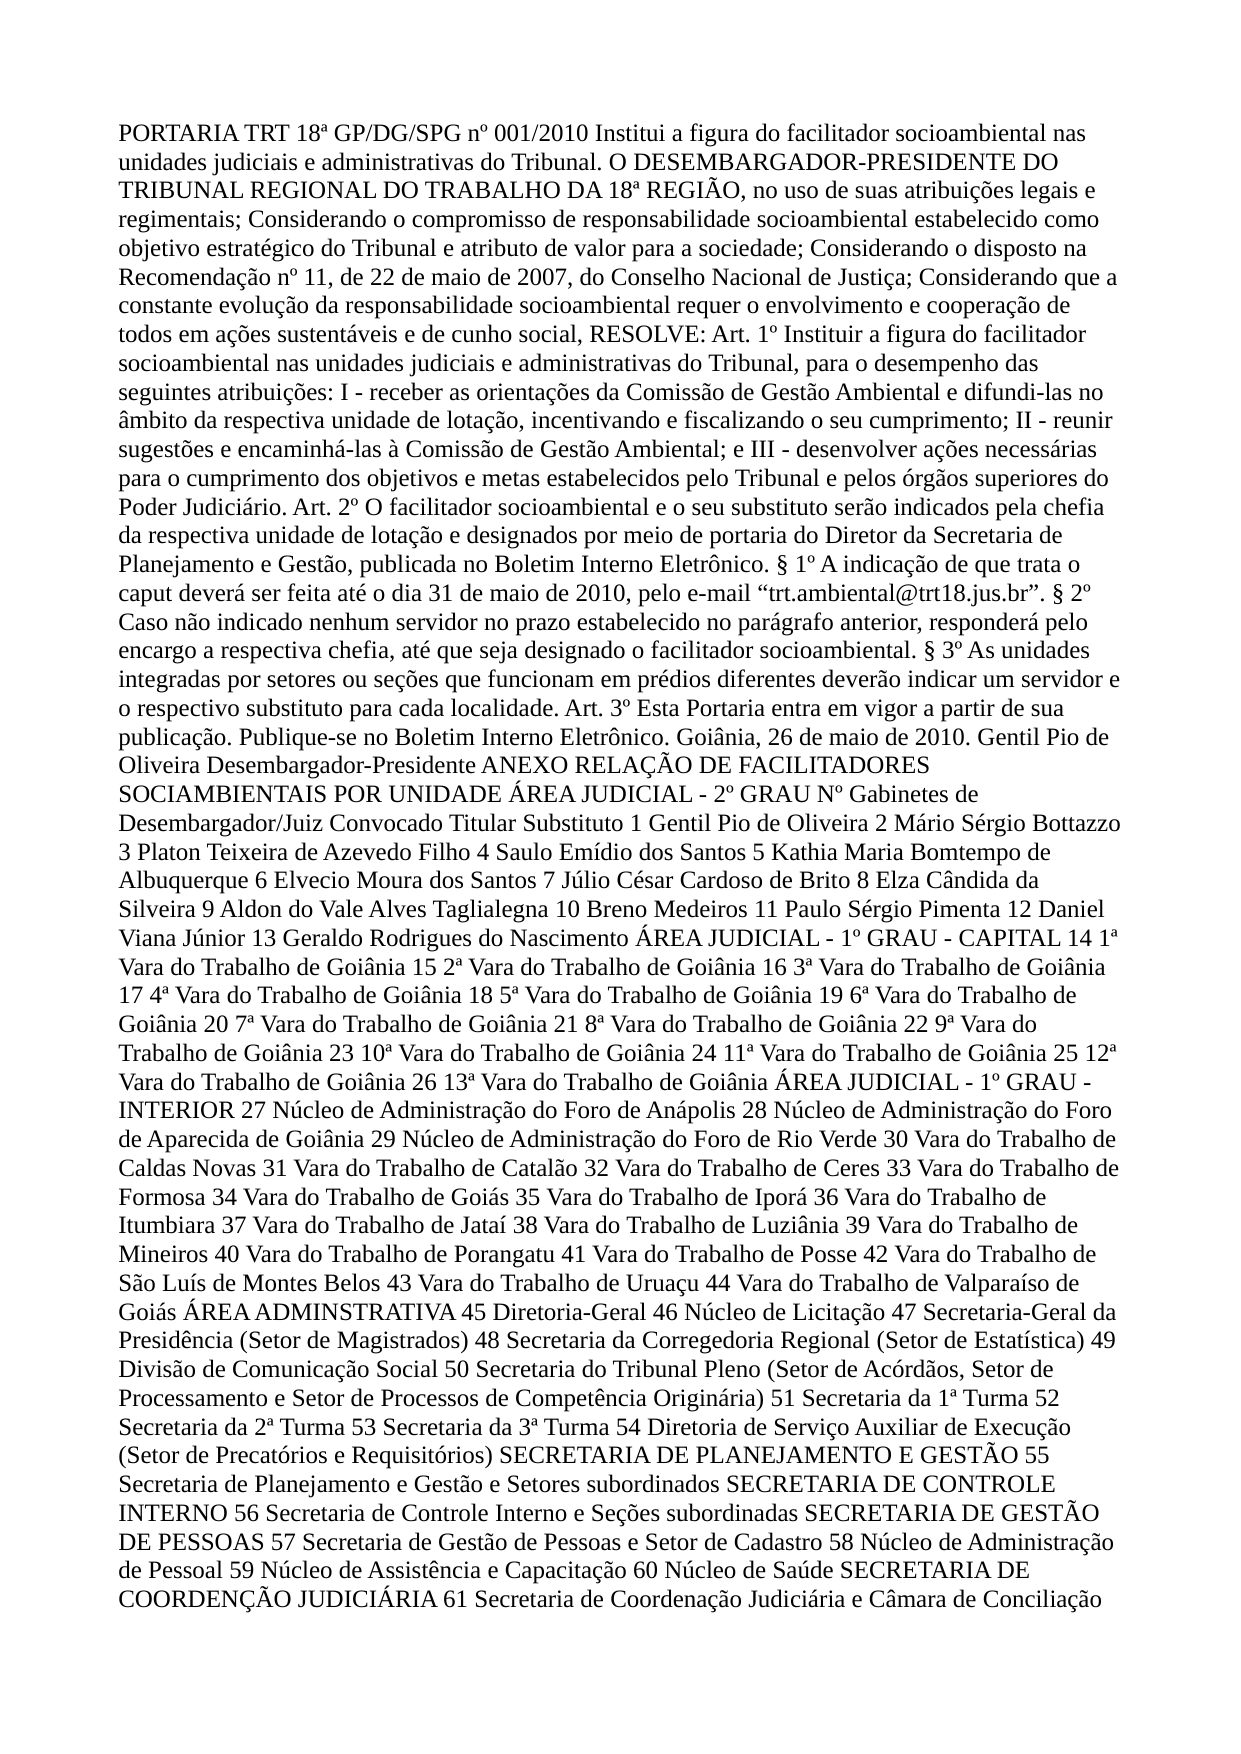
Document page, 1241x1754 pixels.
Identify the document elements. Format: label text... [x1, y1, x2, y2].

text PORTARIA TRT 18ª GP/DG/SPG nº 001/2010 Institui a figura do facilitador socioambiental nas unidades judiciais e administrativas do Tribunal. O DESEMBARGADOR-PRESIDENTE DO TRIBUNAL REGIONAL DO TRABALHO DA 18ª REGIÃO, no uso de suas atribuições legais e regimentais; Considerando o compromisso de responsabilidade socioambiental estabelecido como objetivo estratégico do Tribunal e atributo de valor para a sociedade; Considerando o disposto na Recomendação nº 11, de 22 de maio de 2007, do Conselho Nacional de Justiça; Considerando que a constante evolução da responsabilidade socioambiental requer o envolvimento e cooperação de todos em ações sustentáveis e de cunho social, RESOLVE: Art. 1º Instituir a figura do facilitador socioambiental nas unidades judiciais e administrativas do Tribunal, para o desempenho das seguintes atribuições: I - receber as orientações da Comissão de Gestão Ambiental e difundi-las no âmbito da respectiva unidade de lotação, incentivando e fiscalizando o seu cumprimento; II - reunir sugestões e encaminhá-las à Comissão de Gestão Ambiental; e III - desenvolver ações necessárias para o cumprimento dos objetivos e metas estabelecidos pelo Tribunal e pelos órgãos superiores do Poder Judiciário. Art. 2º O facilitador socioambiental e o seu substituto serão indicados pela chefia da respectiva unidade de lotação e designados por meio de portaria do Diretor da Secretaria de Planejamento e Gestão, publicada no Boletim Interno Eletrônico. § 1º A indicação de que trata o caput deverá ser feita até o dia 31 de maio de 2010, pelo e-mail “trt.ambiental@trt18.jus.br”. § 2º Caso não indicado nenhum servidor no prazo estabelecido no parágrafo anterior, responderá pelo encargo a respectiva chefia, até que seja designado o facilitador socioambiental. § 3º As unidades integradas por setores ou seções que funcionam em prédios diferentes deverão indicar um servidor e o respectivo substituto para cada localidade. Art. 3º Esta Portaria entra em vigor a partir de sua publicação. Publique-se no Boletim Interno Eletrônico. Goiânia, 26 de maio de 2010. Gentil Pio de Oliveira Desembargador-Presidente ANEXO RELAÇÃO DE FACILITADORES SOCIAMBIENTAIS POR UNIDADE ÁREA JUDICIAL - 2º GRAU Nº Gabinetes de Desembargador/Juiz Convocado Titular Substituto 1 Gentil Pio de Oliveira 2 Mário Sérgio Bottazzo 3 Platon Teixeira de Azevedo Filho 4 Saulo Emídio dos Santos 5 Kathia Maria Bomtempo de Albuquerque 6 Elvecio Moura dos Santos 7 Júlio César Cardoso de Brito 8 Elza Cândida da Silveira 9 Aldon do Vale Alves Taglialegna 10 Breno Medeiros 11 Paulo Sérgio Pimenta 12 Daniel Viana Júnior 13 Geraldo Rodrigues do Nascimento ÁREA JUDICIAL - 1º GRAU - CAPITAL 14 1ª Vara do Trabalho de Goiânia 15 2ª Vara do Trabalho de Goiânia 16 3ª Vara do Trabalho de Goiânia 17 4ª Vara do Trabalho de Goiânia 18 5ª Vara do Trabalho de Goiânia 19 6ª Vara do Trabalho de Goiânia 20 7ª Vara do Trabalho de Goiânia 21 8ª Vara do Trabalho de Goiânia 22 9ª Vara do Trabalho de Goiânia 23 10ª Vara do Trabalho de Goiânia 24 11ª Vara do Trabalho de Goiânia 25 12ª Vara do Trabalho de Goiânia 26 13ª Vara do Trabalho de Goiânia ÁREA JUDICIAL - 1º GRAU - INTERIOR 27 Núcleo de Administração do Foro de Anápolis 28 Núcleo de Administração do Foro de Aparecida de Goiânia 29 Núcleo de Administração do Foro de Rio Verde 30 Vara do Trabalho de Caldas Novas 31 Vara do Trabalho de Catalão 32 Vara do Trabalho de Ceres 33 Vara do Trabalho de Formosa 34 Vara do Trabalho de Goiás 35 Vara do Trabalho de Iporá 36 Vara do Trabalho de Itumbiara 37 Vara do Trabalho de Jataí 38 Vara do Trabalho de Luziânia 39 Vara do Trabalho de Mineiros 40 Vara do Trabalho de Porangatu 41 Vara do Trabalho de Posse 42 Vara do Trabalho de São Luís de Montes Belos 43 Vara do Trabalho de Uruaçu 44 Vara do Trabalho de Valparaíso de Goiás ÁREA ADMINSTRATIVA 45 Diretoria-Geral 46 Núcleo de Licitação 47 Secretaria-Geral da Presidência (Setor de Magistrados) 48 Secretaria da Corregedoria Regional (Setor de Estatística) 49 Divisão de Comunicação Social 50 Secretaria do Tribunal Pleno (Setor de Acórdãos, Setor de Processamento e Setor de Processos de Competência Originária) 51 Secretaria da 1ª Turma 52 Secretaria da 2ª Turma 53 Secretaria da 3ª Turma 54 Diretoria de Serviço Auxiliar de Execução (Setor de Precatórios e Requisitórios) SECRETARIA DE PLANEJAMENTO E GESTÃO 55 Secretaria de Planejamento e Gestão e Setores subordinados SECRETARIA DE CONTROLE INTERNO 56 Secretaria de Controle Interno e Seções subordinadas SECRETARIA DE GESTÃO DE PESSOAS 57 Secretaria de Gestão de Pessoas e Setor de Cadastro 58 Núcleo de Administração de Pessoal 59 Núcleo de Assistência e Capacitação 60 Núcleo de Saúde SECRETARIA DE COORDENÇÃO JUDICIÁRIA 61 Secretaria de Coordenação Judiciária e Câmara de Conciliação [118, 118, 1122, 1613]
